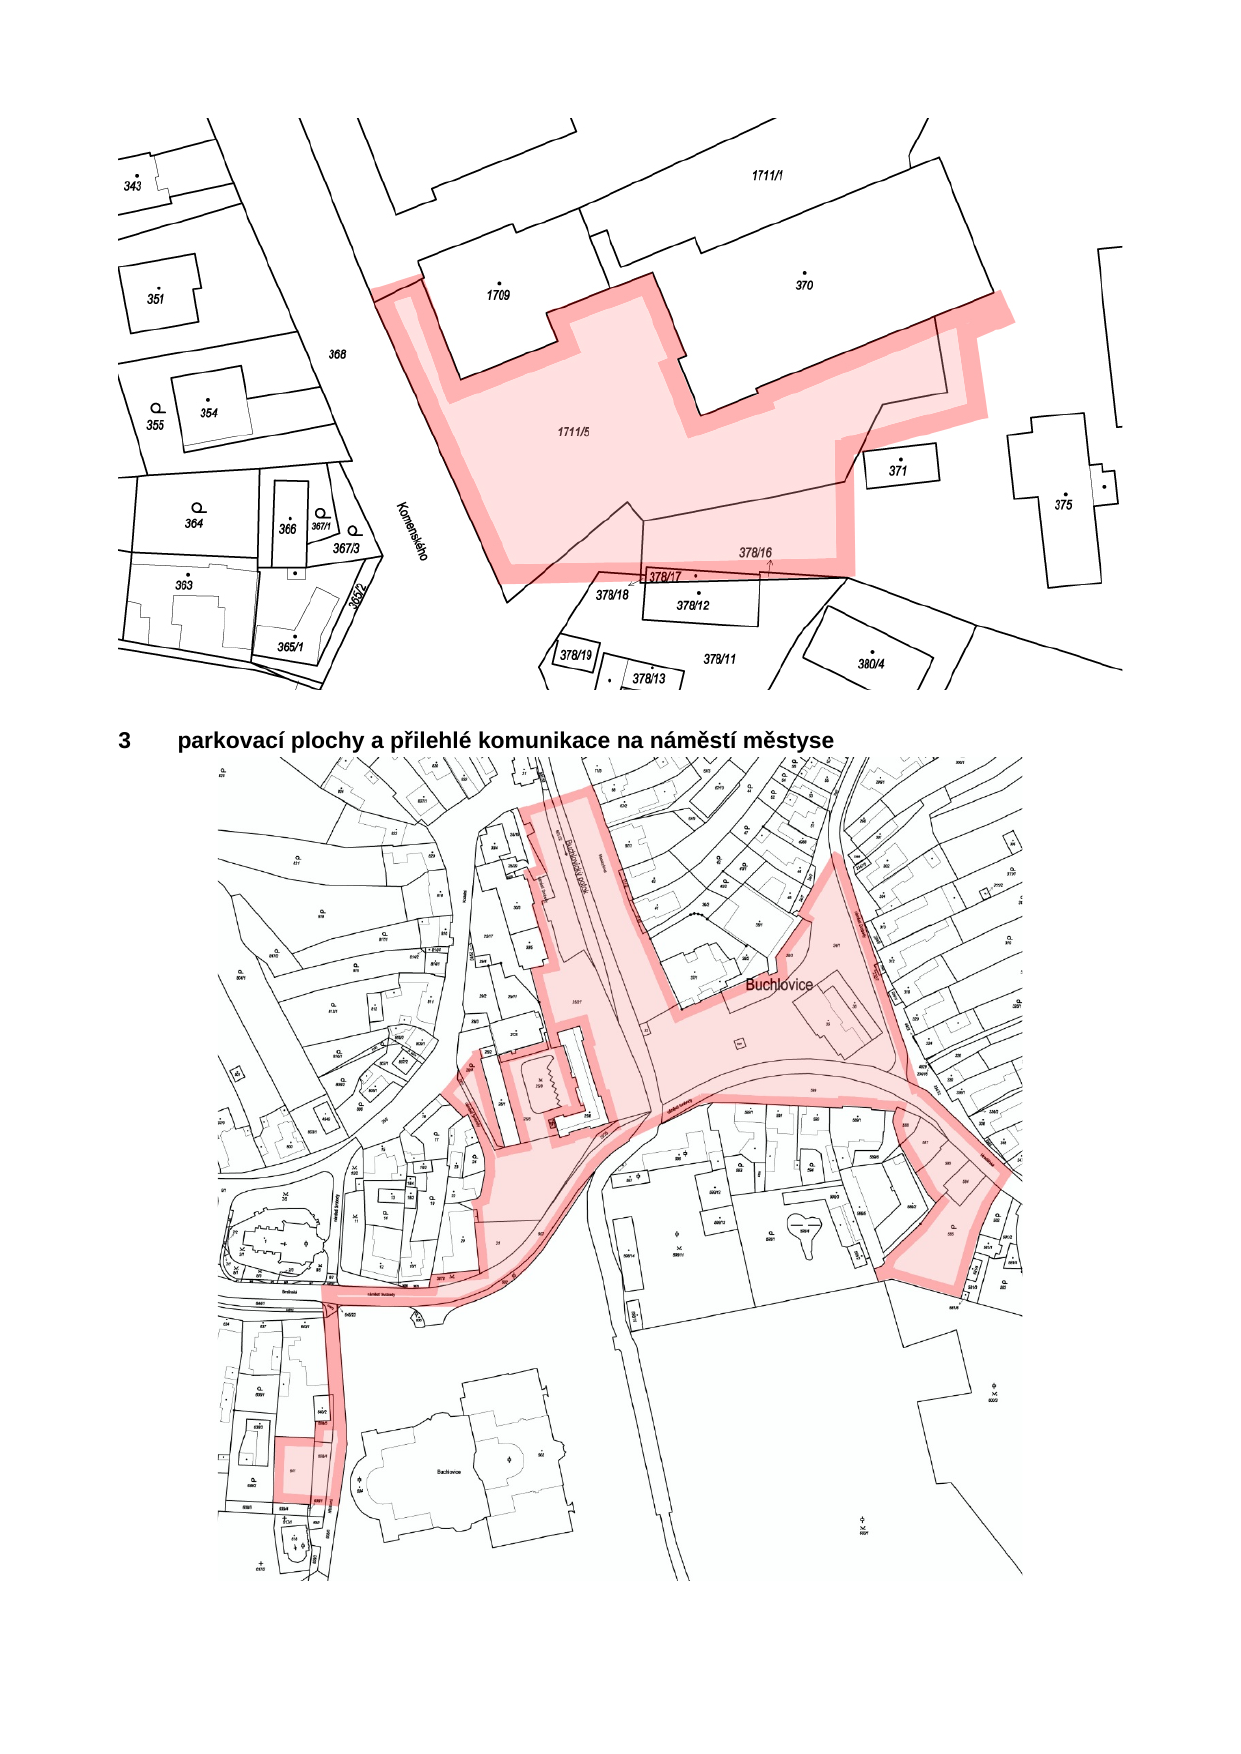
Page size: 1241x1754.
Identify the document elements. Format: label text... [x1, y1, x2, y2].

list parkovací plochy a přilehlé komunikace na náměstí městyse [118, 727, 1122, 753]
picture [118, 118, 1123, 690]
picture [217, 757, 1023, 1581]
